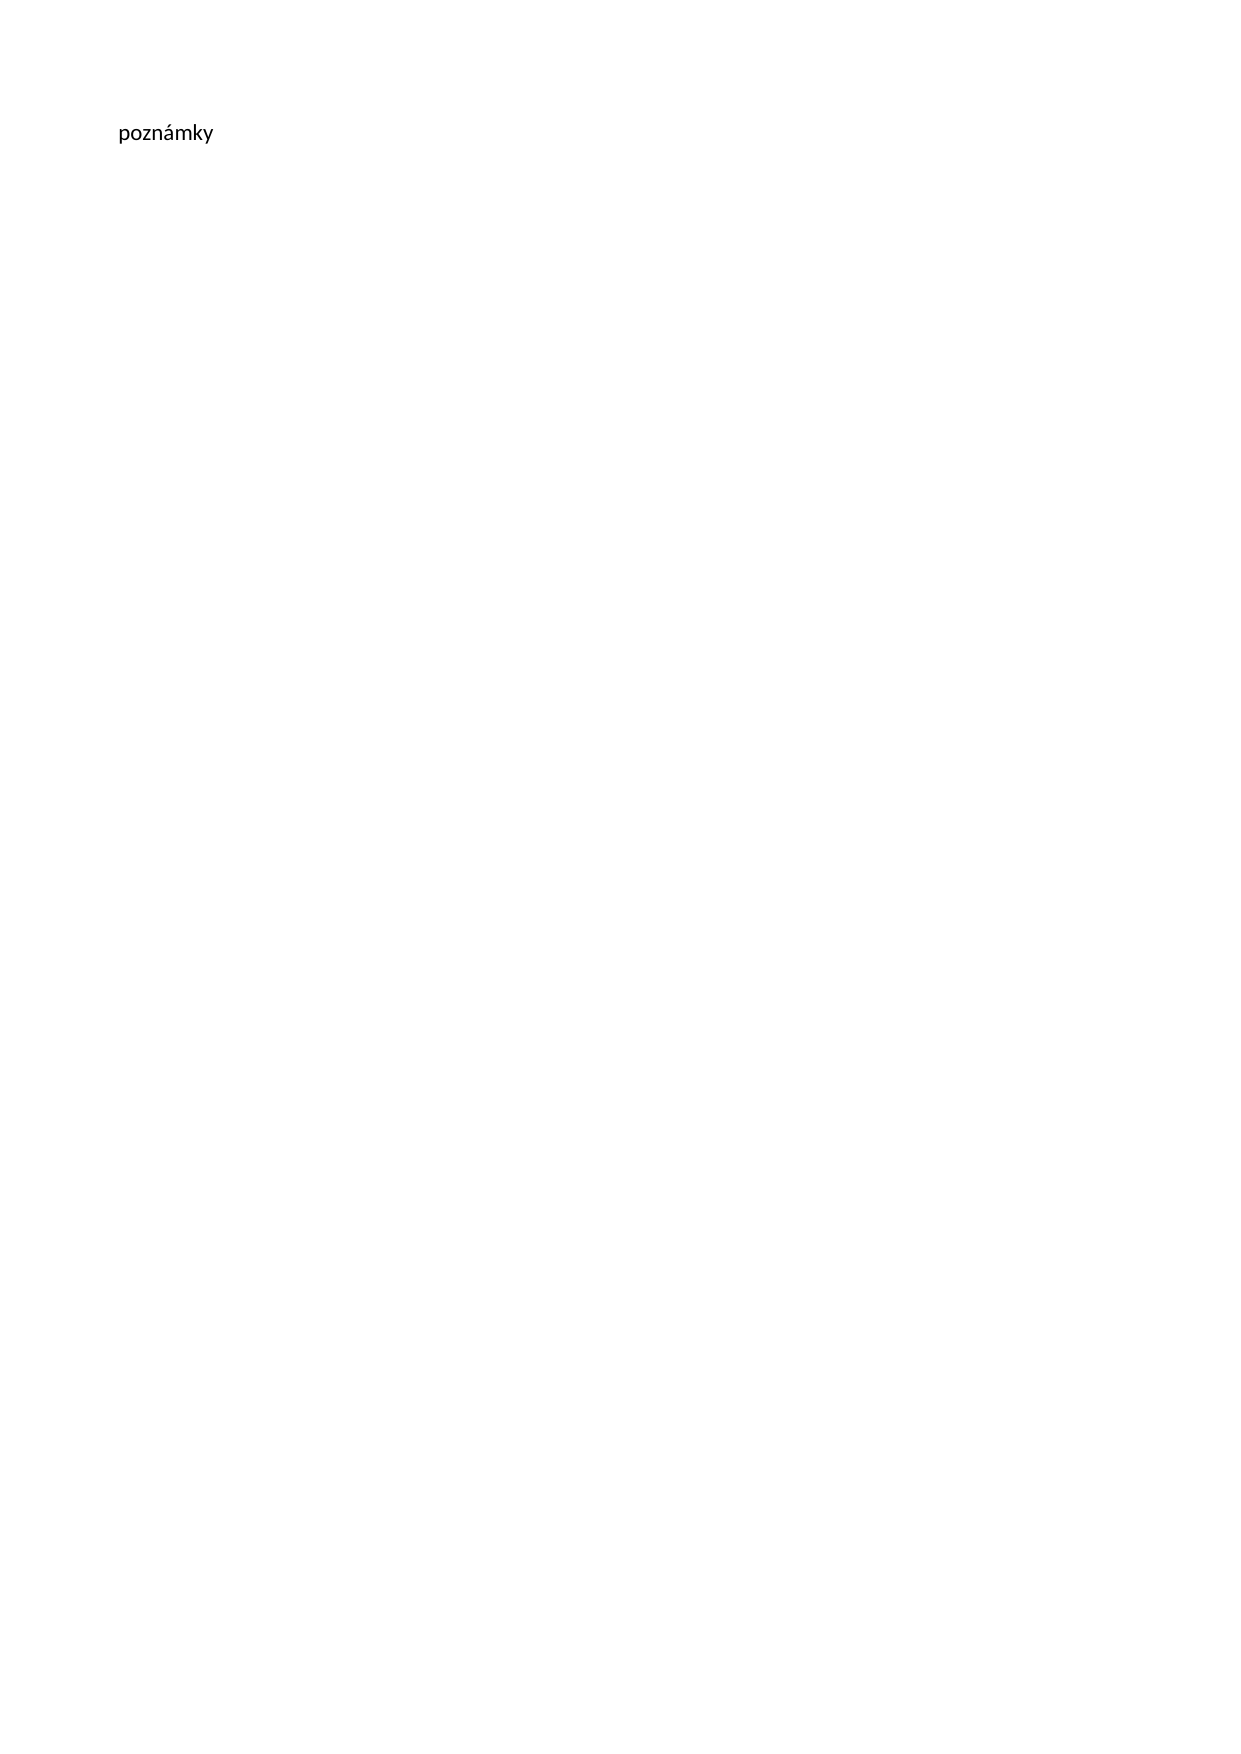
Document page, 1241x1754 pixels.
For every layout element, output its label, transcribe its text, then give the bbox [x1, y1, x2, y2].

text poznámky [118, 118, 1122, 146]
